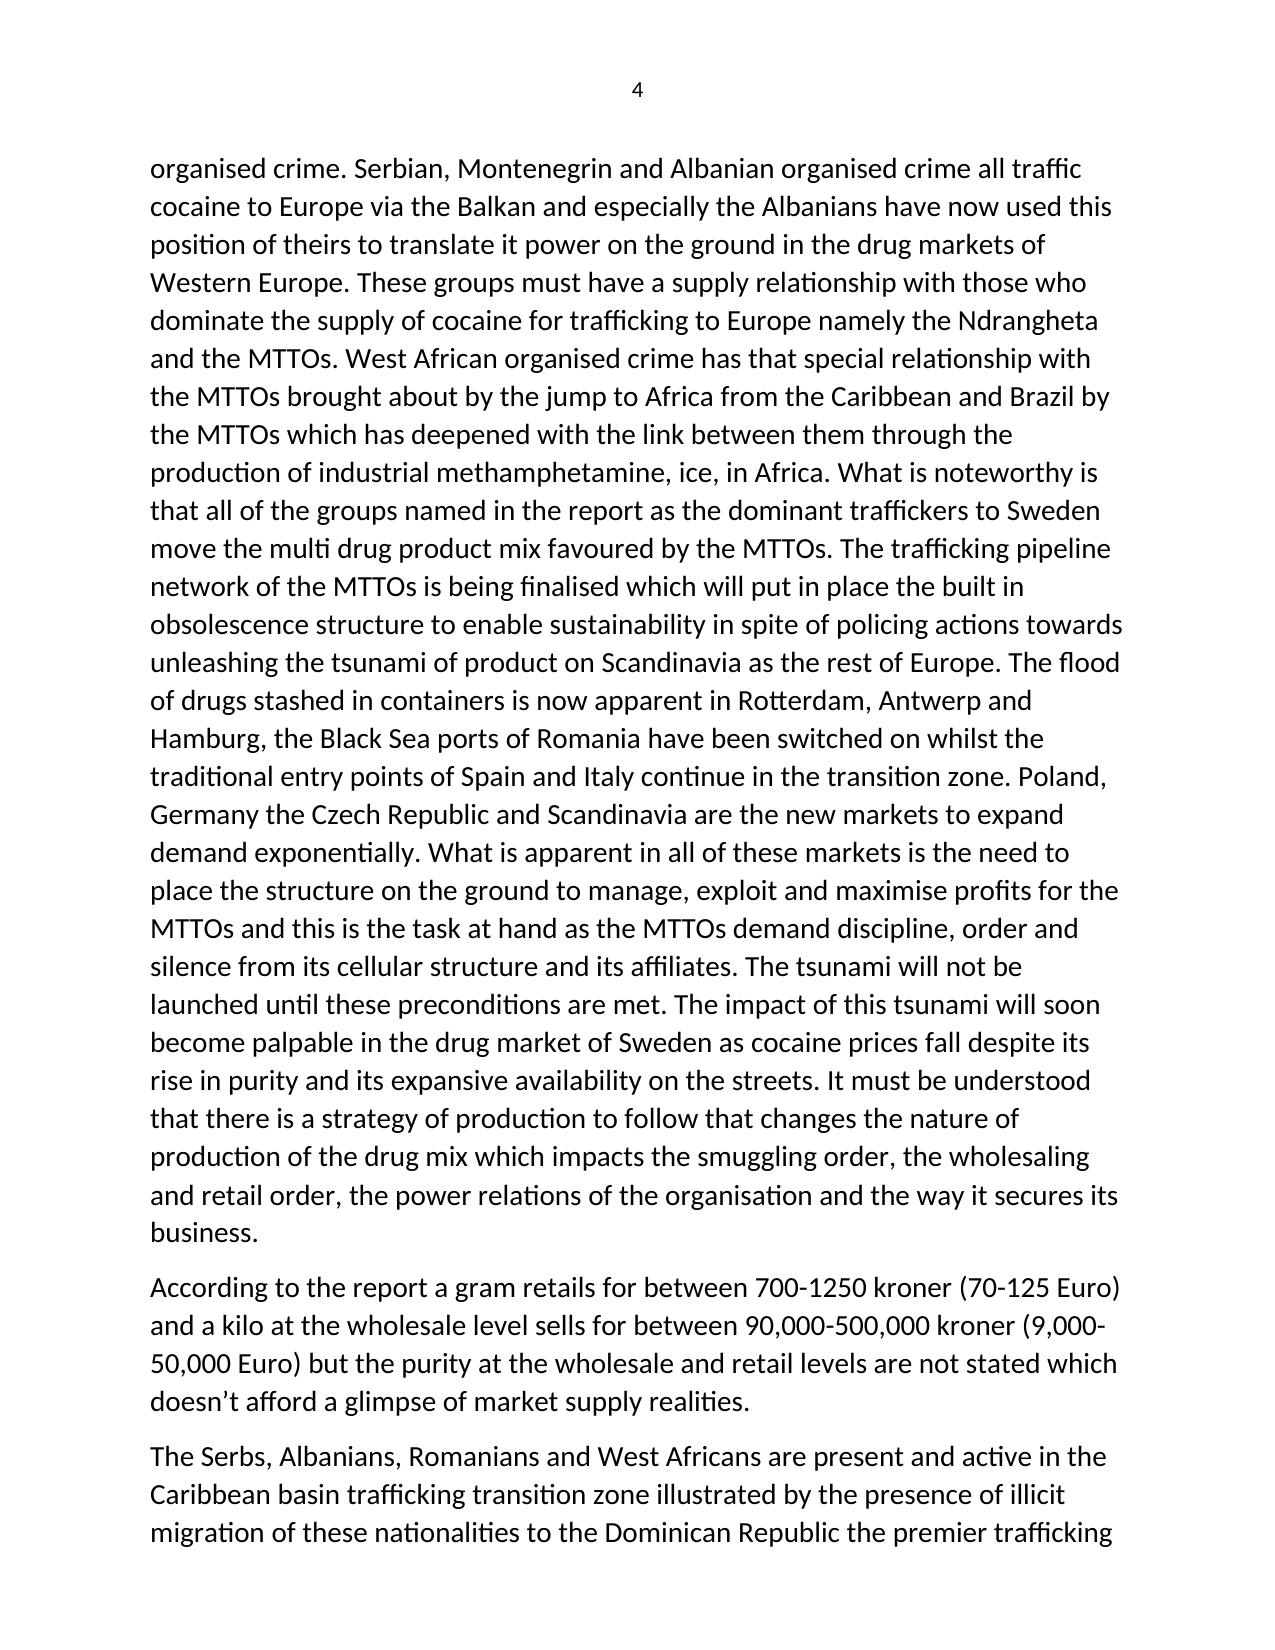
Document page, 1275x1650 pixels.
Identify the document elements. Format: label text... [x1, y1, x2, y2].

text The Serbs, Albanians, Romanians and West Africans are present and active in the Caribbean basin trafficking transition zone illustrated by the presence of illicit migration of these nationalities to the Dominican Republic the premier trafficking [150, 1438, 1125, 1550]
text organised crime. Serbian, Montenegrin and Albanian organised crime all traffic cocaine to Europe via the Balkan and especially the Albanians have now used this position of theirs to translate it power on the ground in the drug markets of Western Europe. These groups must have a supply relationship with those who dominate the supply of cocaine for trafficking to Europe namely the Ndrangheta and the MTTOs. West African organised crime has that special relationship with the MTTOs brought about by the jump to Africa from the Caribbean and Brazil by the MTTOs which has deepened with the link between them through the production of industrial methamphetamine, ice, in Africa. What is noteworthy is that all of the groups named in the report as the dominant traffickers to Sweden move the multi drug product mix favoured by the MTTOs. The trafficking pipeline network of the MTTOs is being finalised which will put in place the built in obsolescence structure to enable sustainability in spite of policing actions towards unleashing the tsunami of product on Scandinavia as the rest of Europe. The flood of drugs stashed in containers is now apparent in Rotterdam, Antwerp and Hamburg, the Black Sea ports of Romania have been switched on whilst the traditional entry points of Spain and Italy continue in the transition zone. Poland, Germany the Czech Republic and Scandinavia are the new markets to expand demand exponentially. What is apparent in all of these markets is the need to place the structure on the ground to manage, exploit and maximise profits for the MTTOs and this is the task at hand as the MTTOs demand discipline, order and silence from its cellular structure and its affiliates. The tsunami will not be launched until these preconditions are met. The impact of this tsunami will soon become palpable in the drug market of Sweden as cocaine prices fall despite its rise in purity and its expansive availability on the streets. It must be understood that there is a strategy of production to follow that changes the nature of production of the drug mix which impacts the smuggling order, the wholesaling and retail order, the power relations of the organisation and the way it secures its business. [150, 150, 1125, 1250]
text According to the report a gram retails for between 700-1250 kroner (70-125 Euro) and a kilo at the wholesale level sells for between 90,000-500,000 kroner (9,000-50,000 Euro) but the purity at the wholesale and retail levels are not stated which doesn’t afford a glimpse of market supply realities. [150, 1269, 1125, 1419]
